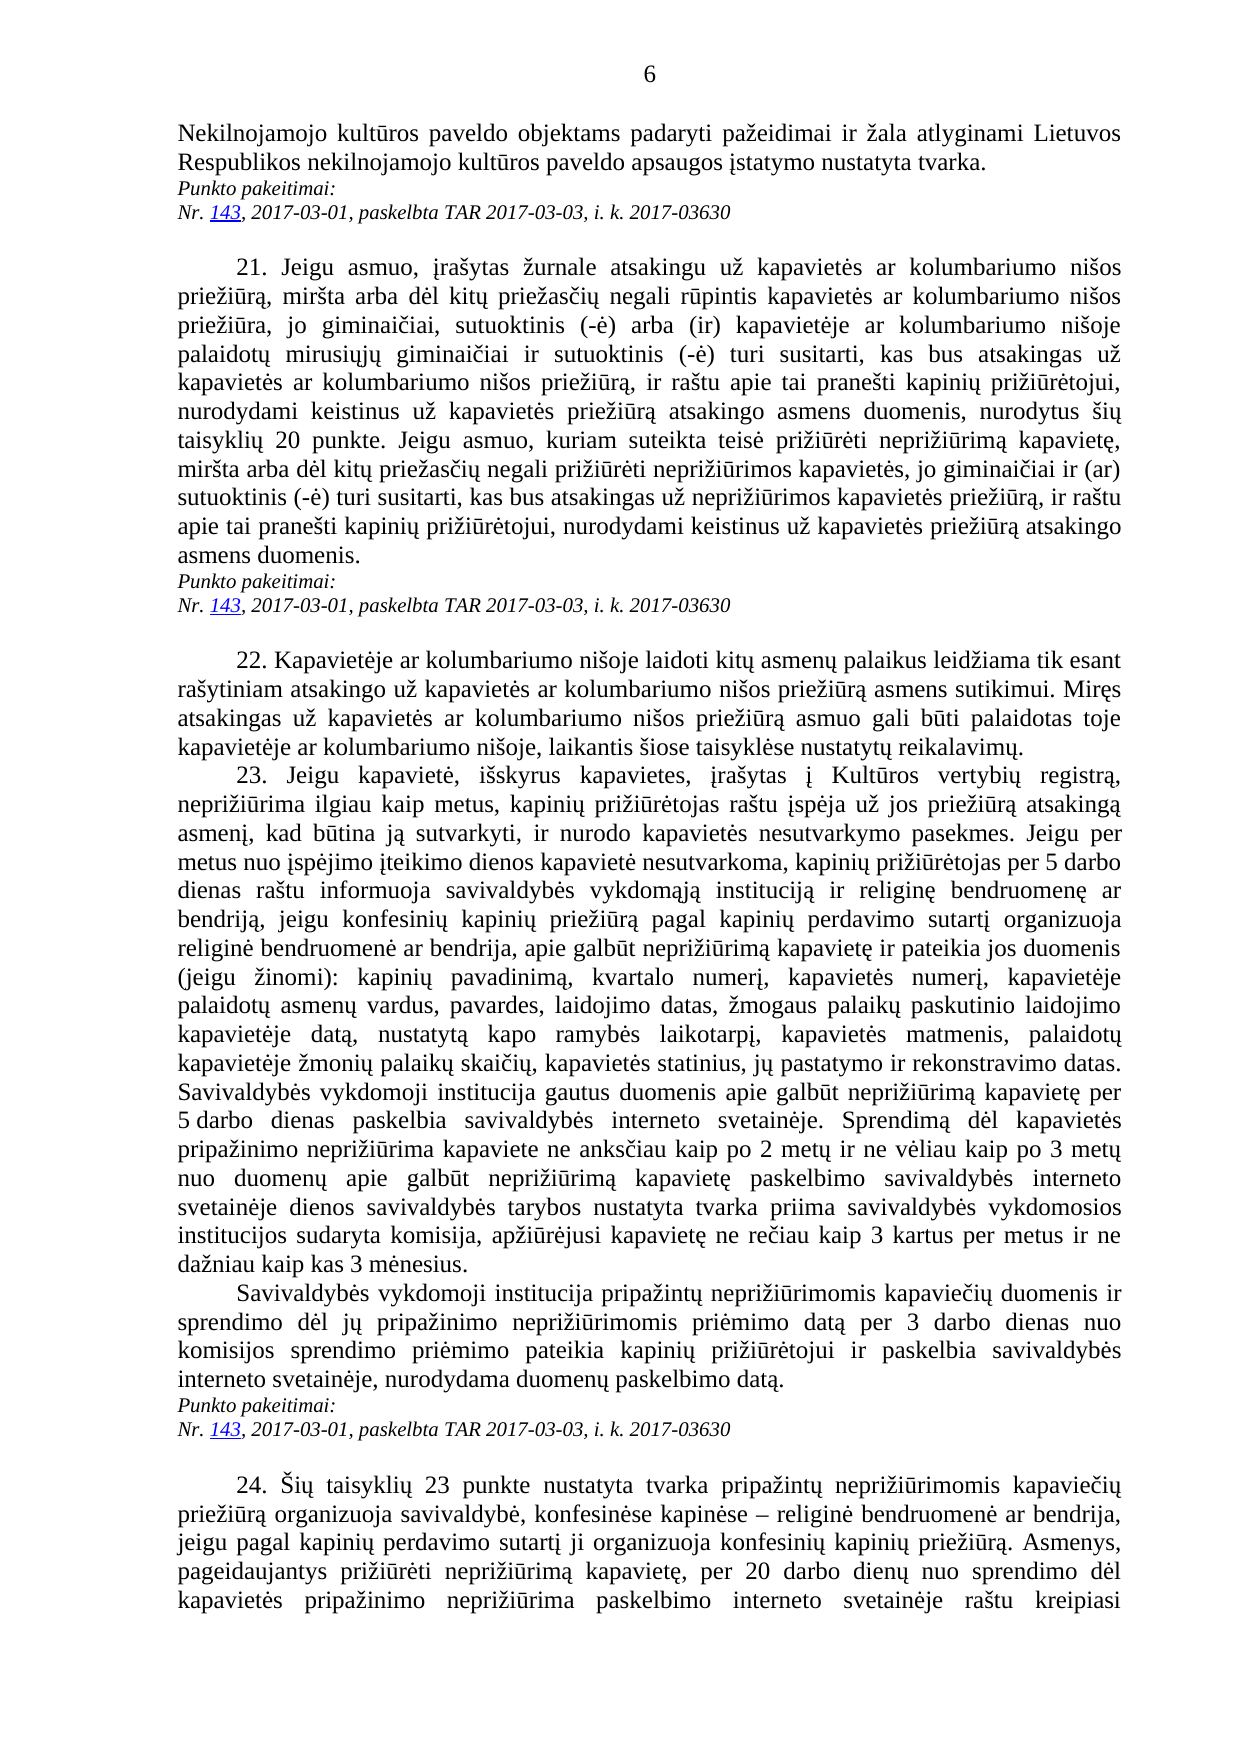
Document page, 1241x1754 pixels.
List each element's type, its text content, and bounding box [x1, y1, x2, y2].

text Nr. 143, 2017-03-01, paskelbta TAR 2017-03-03, i. k. 2017-03630 [177, 1417, 1122, 1441]
text Nr. 143, 2017-03-01, paskelbta TAR 2017-03-03, i. k. 2017-03630 [177, 200, 1122, 224]
text Nr. 143, 2017-03-01, paskelbta TAR 2017-03-03, i. k. 2017-03630 [177, 593, 1122, 617]
text Nekilnojamojo kultūros paveldo objektams padaryti pažeidimai ir žala atlyginami Lietuvos Respublikos nekilnojamojo kultūros paveldo apsaugos įstatymo nustatyta tvarka. [177, 118, 1122, 176]
text Punkto pakeitimai: [177, 569, 1122, 593]
text Savivaldybės vykdomoji institucija pripažintų neprižiūrimomis kapaviečių duomenis ir sprendimo dėl jų pripažinimo neprižiūrimomis priėmimo datą per 3 darbo dienas nuo komisijos sprendimo priėmimo pateikia kapinių prižiūrėtojui ir paskelbia savivaldybės interneto svetainėje, nurodydama duomenų paskelbimo datą. [177, 1278, 1122, 1393]
text Punkto pakeitimai: [177, 1393, 1122, 1417]
text 21. Jeigu asmuo, įrašytas žurnale atsakingu už kapavietės ar kolumbariumo nišos priežiūrą, miršta arba dėl kitų priežasčių negali rūpintis kapavietės ar kolumbariumo nišos priežiūra, jo giminaičiai, sutuoktinis (-ė) arba (ir) kapavietėje ar kolumbariumo nišoje palaidotų mirusiųjų giminaičiai ir sutuoktinis (-ė) turi susitarti, kas bus atsakingas už kapavietės ar kolumbariumo nišos priežiūrą, ir raštu apie tai pranešti kapinių prižiūrėtojui, nurodydami keistinus už kapavietės priežiūrą atsakingo asmens duomenis, nurodytus šių taisyklių 20 punkte. Jeigu asmuo, kuriam suteikta teisė prižiūrėti neprižiūrimą kapavietę, miršta arba dėl kitų priežasčių negali prižiūrėti neprižiūrimos kapavietės, jo giminaičiai ir (ar) sutuoktinis (-ė) turi susitarti, kas bus atsakingas už neprižiūrimos kapavietės priežiūrą, ir raštu apie tai pranešti kapinių prižiūrėtojui, nurodydami keistinus už kapavietės priežiūrą atsakingo asmens duomenis. [177, 252, 1122, 569]
text Punkto pakeitimai: [177, 176, 1122, 200]
text 24. Šių taisyklių 23 punkte nustatyta tvarka pripažintų neprižiūrimomis kapaviečių priežiūrą organizuoja savivaldybė, konfesinėse kapinėse – religinė bendruomenė ar bendrija, jeigu pagal kapinių perdavimo sutartį ji organizuoja konfesinių kapinių priežiūrą. Asmenys, pageidaujantys prižiūrėti neprižiūrimą kapavietę, per 20 darbo dienų nuo sprendimo dėl kapavietės pripažinimo neprižiūrima paskelbimo interneto svetainėje raštu kreipiasi [177, 1470, 1122, 1614]
text 22. Kapavietėje ar kolumbariumo nišoje laidoti kitų asmenų palaikus leidžiama tik esant rašytiniam atsakingo už kapavietės ar kolumbariumo nišos priežiūrą asmens sutikimui. Miręs atsakingas už kapavietės ar kolumbariumo nišos priežiūrą asmuo gali būti palaidotas toje kapavietėje ar kolumbariumo nišoje, laikantis šiose taisyklėse nustatytų reikalavimų. [177, 646, 1122, 761]
text 23. Jeigu kapavietė, išskyrus kapavietes, įrašytas į Kultūros vertybių registrą, neprižiūrima ilgiau kaip metus, kapinių prižiūrėtojas raštu įspėja už jos priežiūrą atsakingą asmenį, kad būtina ją sutvarkyti, ir nurodo kapavietės nesutvarkymo pasekmes. Jeigu per metus nuo įspėjimo įteikimo dienos kapavietė nesutvarkoma, kapinių prižiūrėtojas per 5 darbo dienas raštu informuoja savivaldybės vykdomąją instituciją ir religinę bendruomenę ar bendriją, jeigu konfesinių kapinių priežiūrą pagal kapinių perdavimo sutartį organizuoja religinė bendruomenė ar bendrija, apie galbūt neprižiūrimą kapavietę ir pateikia jos duomenis (jeigu žinomi): kapinių pavadinimą, kvartalo numerį, kapavietės numerį, kapavietėje palaidotų asmenų vardus, pavardes, laidojimo datas, žmogaus palaikų paskutinio laidojimo kapavietėje datą, nustatytą kapo ramybės laikotarpį, kapavietės matmenis, palaidotų kapavietėje žmonių palaikų skaičių, kapavietės statinius, jų pastatymo ir rekonstravimo datas. Savivaldybės vykdomoji institucija gautus duomenis apie galbūt neprižiūrimą kapavietę per 5 darbo dienas paskelbia savivaldybės interneto svetainėje. Sprendimą dėl kapavietės pripažinimo neprižiūrima kapaviete ne anksčiau kaip po 2 metų ir ne vėliau kaip po 3 metų nuo duomenų apie galbūt neprižiūrimą kapavietę paskelbimo savivaldybės interneto svetainėje dienos savivaldybės tarybos nustatyta tvarka priima savivaldybės vykdomosios institucijos sudaryta komisija, apžiūrėjusi kapavietę ne rečiau kaip 3 kartus per metus ir ne dažniau kaip kas 3 mėnesius. [177, 761, 1122, 1278]
